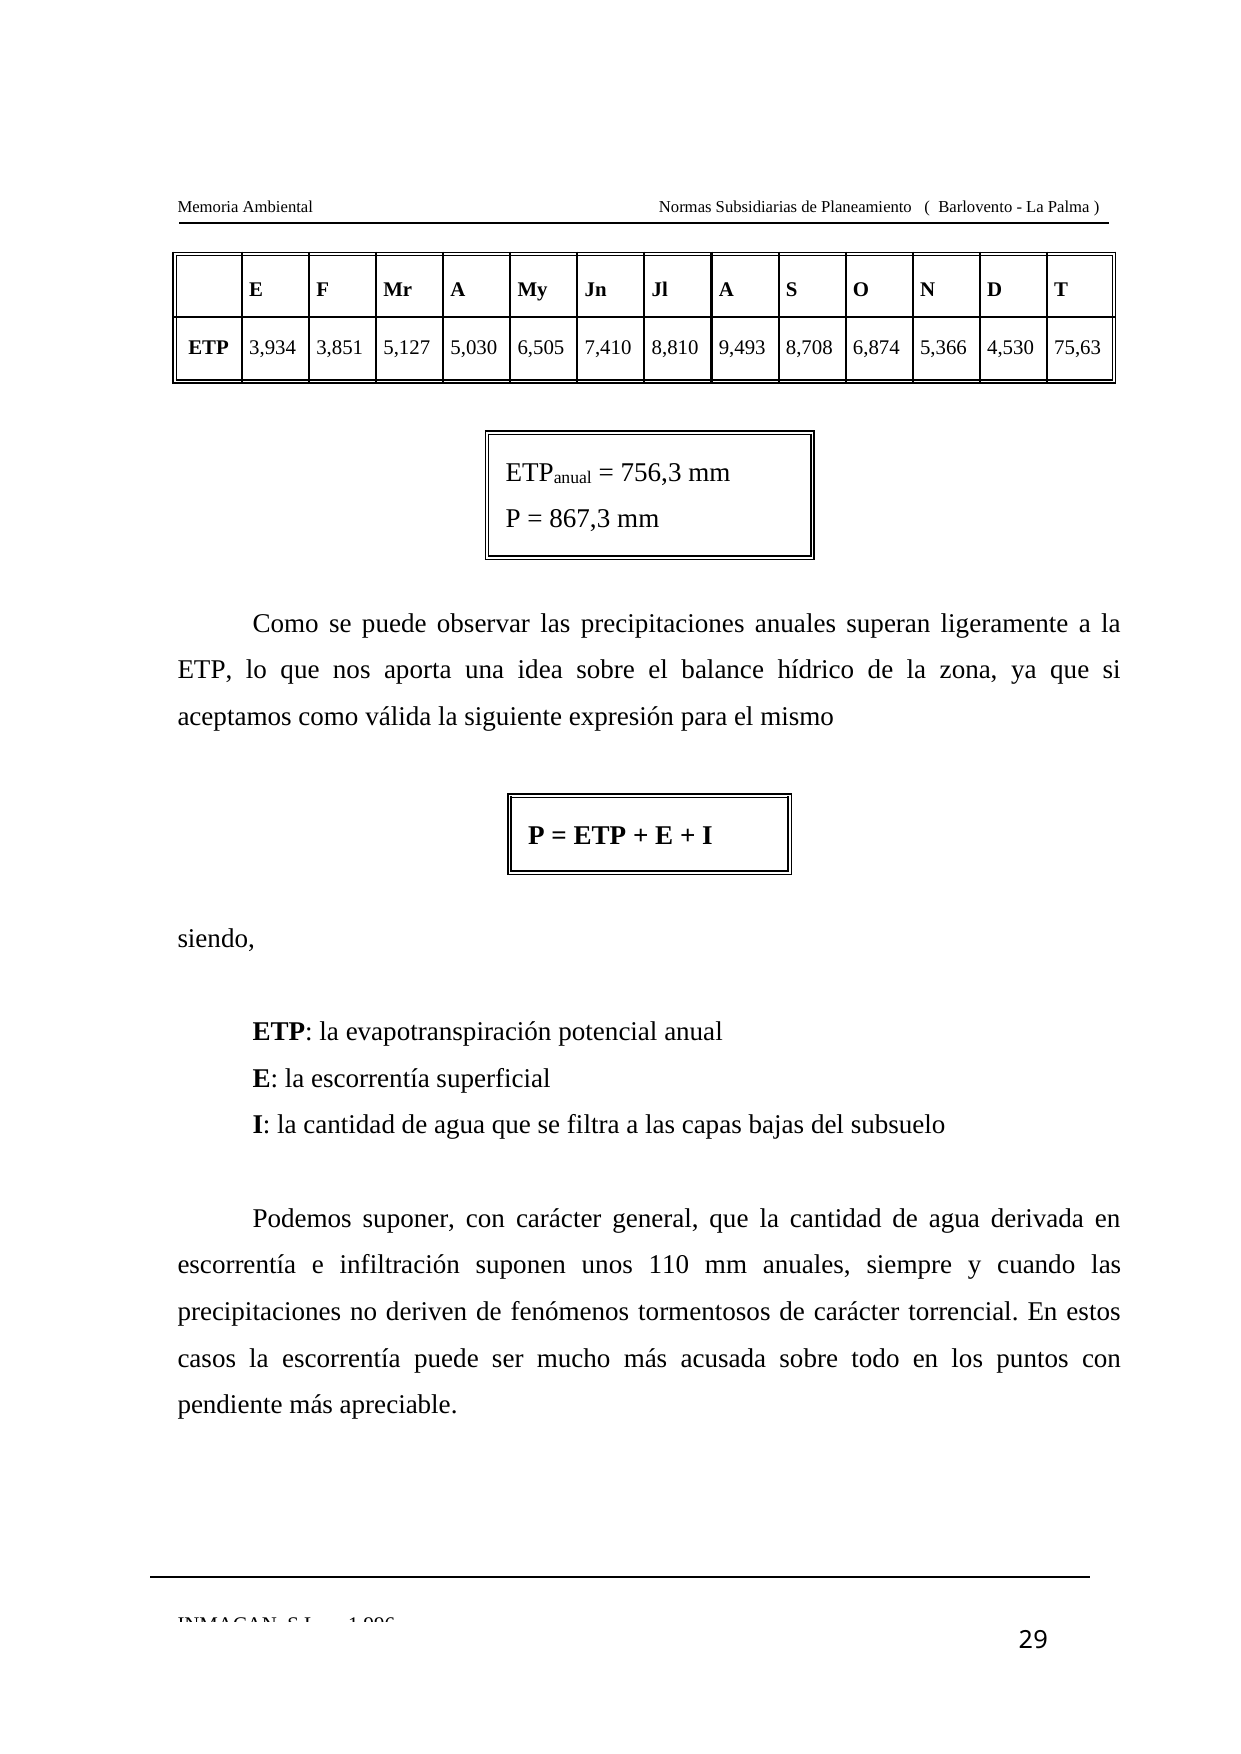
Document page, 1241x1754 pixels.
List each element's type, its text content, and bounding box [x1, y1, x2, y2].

table_header S [780, 256, 845, 316]
table_header A [713, 256, 778, 316]
table_cell 4,530 [981, 318, 1046, 379]
table_header Jn [578, 256, 643, 316]
text siendo, [177, 922, 1122, 953]
text I: la cantidad de agua que se filtra a las capas bajas del subsuelo [252, 1108, 1122, 1139]
table_cell 75,63 [1048, 318, 1112, 379]
table_header Jl [645, 256, 710, 316]
table_header My [511, 256, 576, 316]
table_header T [1048, 256, 1112, 316]
table_cell 5,366 [914, 318, 979, 379]
text Como se puede observar las precipitaciones anuales superan ligeramente a la ETP, lo que nos aporta una idea sobre el balance hídrico de la zona, ya que si aceptamos como válida la siguiente expresión para el mismo [177, 607, 1122, 731]
table_header ETPanual = 756,3 mm P = 867,3 mm [489, 435, 810, 555]
table_header P = ETP + E + I [512, 798, 787, 870]
table_header [177, 256, 241, 316]
table_cell 6,874 [847, 318, 912, 379]
table_cell 5,127 [377, 318, 442, 379]
table_cell ETP [177, 318, 241, 379]
text E: la escorrentía superficial [252, 1062, 1122, 1093]
table_cell 6,505 [511, 318, 576, 379]
table_cell 8,810 [645, 318, 710, 379]
table_cell 7,410 [578, 318, 643, 379]
table_cell 3,851 [310, 318, 375, 379]
table_header F [310, 256, 375, 316]
table_header A [444, 256, 509, 316]
table_header Mr [377, 256, 442, 316]
table_cell 9,493 [713, 318, 778, 379]
table_cell 5,030 [444, 318, 509, 379]
text Podemos suponer, con carácter general, que la cantidad de agua derivada en escorrentía e infiltración suponen unos 110 mm anuales, siempre y cuando las precipitaciones no deriven de fenómenos tormentosos de carácter torrencial. En estos casos la escorrentía puede ser mucho más acusada sobre todo en los puntos con pendiente más apreciable. [177, 1202, 1122, 1419]
text ETP: la evapotranspiración potencial anual [252, 1015, 1122, 1046]
table_header O [847, 256, 912, 316]
table_header N [914, 256, 979, 316]
table_header E [243, 256, 308, 316]
table_cell 8,708 [780, 318, 845, 379]
table_header D [981, 256, 1046, 316]
table_cell 3,934 [243, 318, 308, 379]
